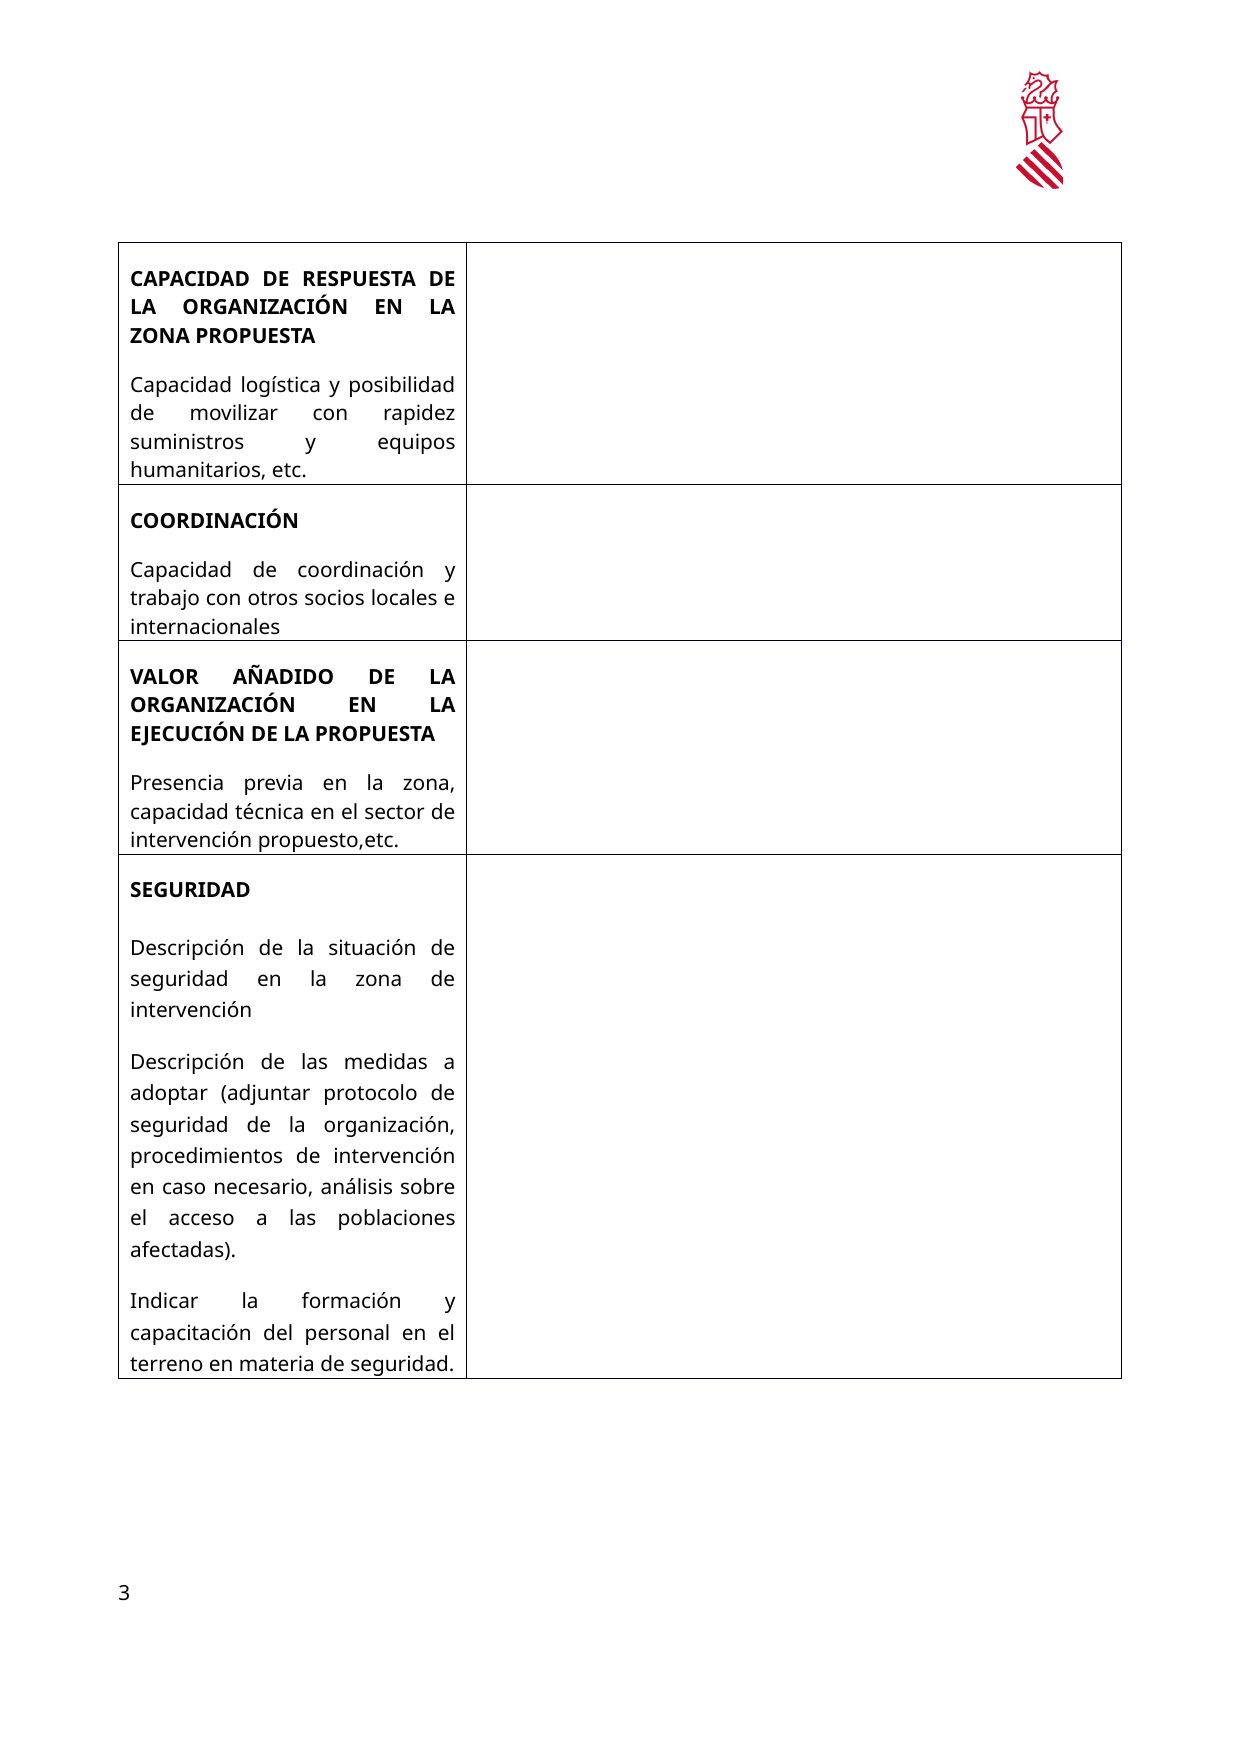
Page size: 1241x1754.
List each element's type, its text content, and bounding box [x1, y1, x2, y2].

table_cell [467, 855, 1121, 1378]
table_cell CAPACIDAD DE RESPUESTA DE LA ORGANIZACIÓN EN LA ZONA PROPUESTA Capacidad logística y posibilidad de movilizar con rapidez suministros y equipos humanitarios, etc. [119, 243, 466, 484]
table_cell [467, 243, 1121, 484]
table_cell COORDINACIÓN Capacidad de coordinación y trabajo con otros socios locales e internacionales [119, 485, 466, 640]
picture [1015, 70, 1064, 189]
table_cell VALOR AÑADIDO DE LA ORGANIZACIÓN EN LA EJECUCIÓN DE LA PROPUESTA Presencia previa en la zona, capacidad técnica en el sector de intervención propuesto,etc. [119, 641, 466, 854]
table_cell [467, 485, 1121, 640]
table_cell [467, 641, 1121, 854]
table_cell SEGURIDAD Descripción de la situación de seguridad en la zona de intervención Descripción de las medidas a adoptar (adjuntar protocolo de seguridad de la organización, procedimientos de intervención en caso necesario, análisis sobre el acceso a las poblaciones afectadas). Indicar la formación y capacitación del personal en el terreno en materia de seguridad. [119, 855, 466, 1378]
